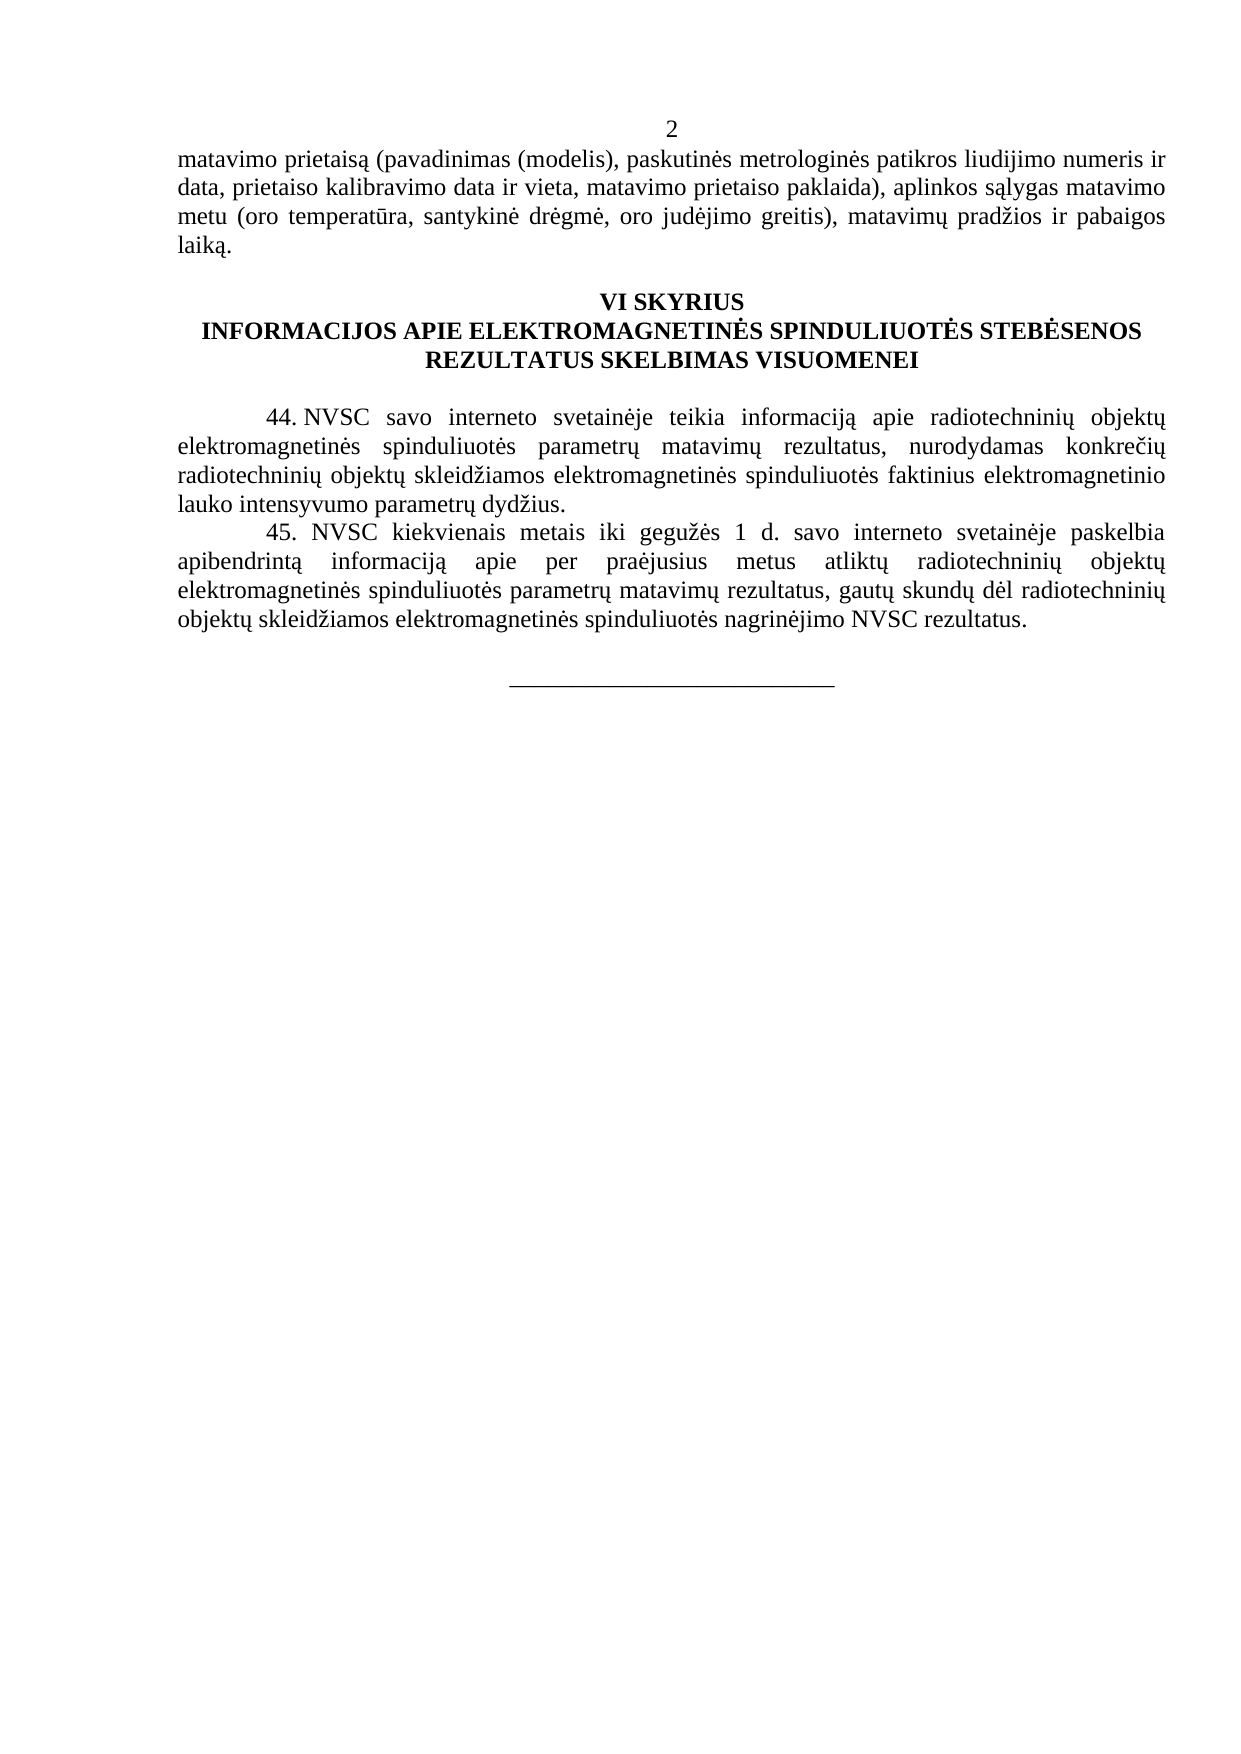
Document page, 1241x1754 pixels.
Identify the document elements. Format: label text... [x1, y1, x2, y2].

text VI SKYRIUS [177, 287, 1167, 316]
text matavimo prietaisą (pavadinimas (modelis), paskutinės metrologinės patikros liudijimo numeris ir data, prietaiso kalibravimo data ir vieta, matavimo prietaiso paklaida), aplinkos sąlygas matavimo metu (oro temperatūra, santykinė drėgmė, oro judėjimo greitis), matavimų pradžios ir pabaigos laiką. [177, 144, 1167, 259]
text 45. NVSC kiekvienais metais iki gegužės 1 d. savo interneto svetainėje paskelbia apibendrintą informaciją apie per praėjusius metus atliktų radiotechninių objektų elektromagnetinės spinduliuotės parametrų matavimų rezultatus, gautų skundų dėl radiotechninių objektų skleidžiamos elektromagnetinės spinduliuotės nagrinėjimo NVSC rezultatus. [177, 517, 1167, 632]
text 44. NVSC savo interneto svetainėje teikia informaciją apie radiotechninių objektų elektromagnetinės spinduliuotės parametrų matavimų rezultatus, nurodydamas konkrečių radiotechninių objektų skleidžiamos elektromagnetinės spinduliuotės faktinius elektromagnetinio lauko intensyvumo parametrų dydžius. [177, 402, 1167, 517]
text __________________________ [177, 661, 1167, 690]
text INFORMACIJOS APIE ELEKTROMAGNETINĖS SPINDULIUOTĖS STEBĖSENOS REZULTATUS SKELBIMAS VISUOMENEI [177, 316, 1167, 374]
